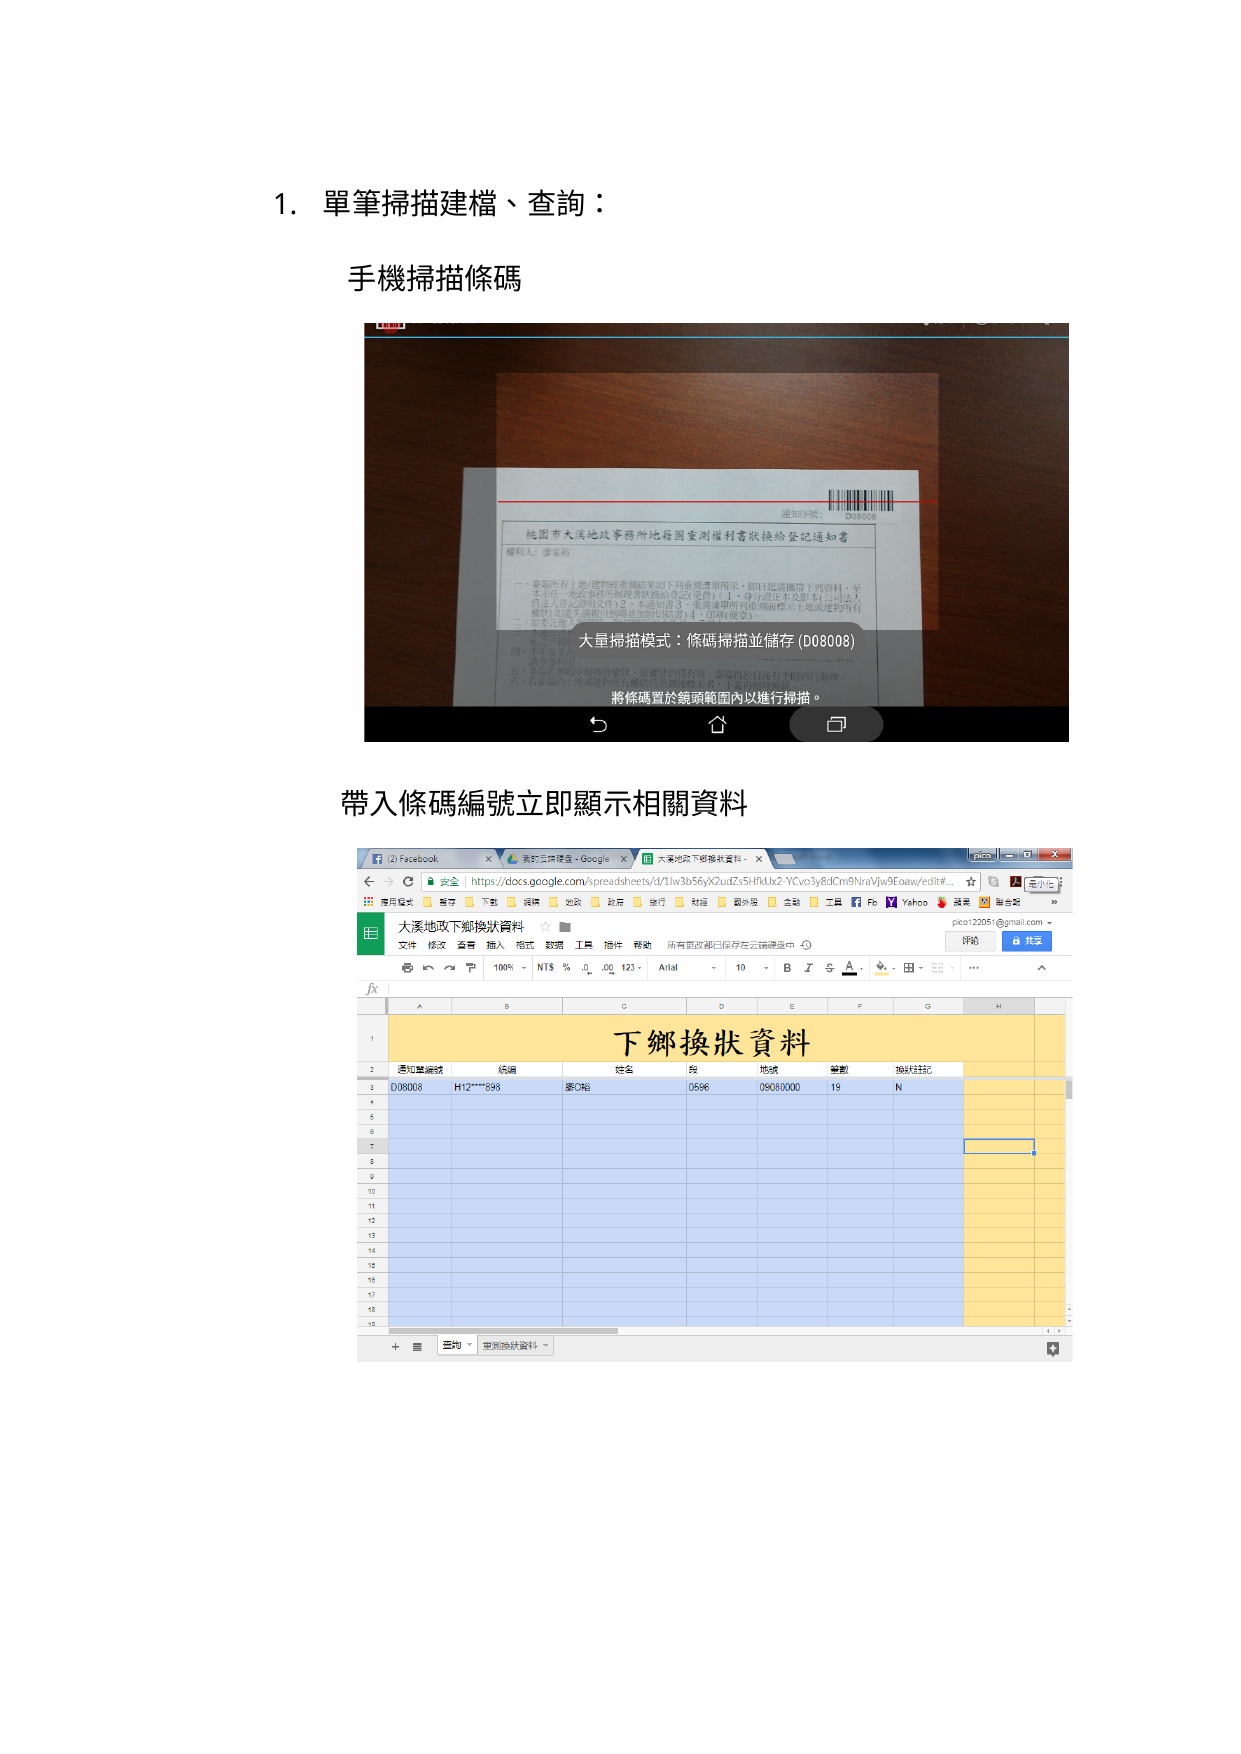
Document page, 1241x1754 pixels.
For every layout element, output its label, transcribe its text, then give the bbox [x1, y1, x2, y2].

list 單筆掃描建檔、查詢： [273, 164, 1092, 239]
text 手機掃描條碼 [348, 239, 1092, 314]
text 帶入條碼編號立即顯示相關資料 [340, 764, 1092, 839]
picture [357, 848, 1073, 1362]
picture [364, 323, 1069, 742]
